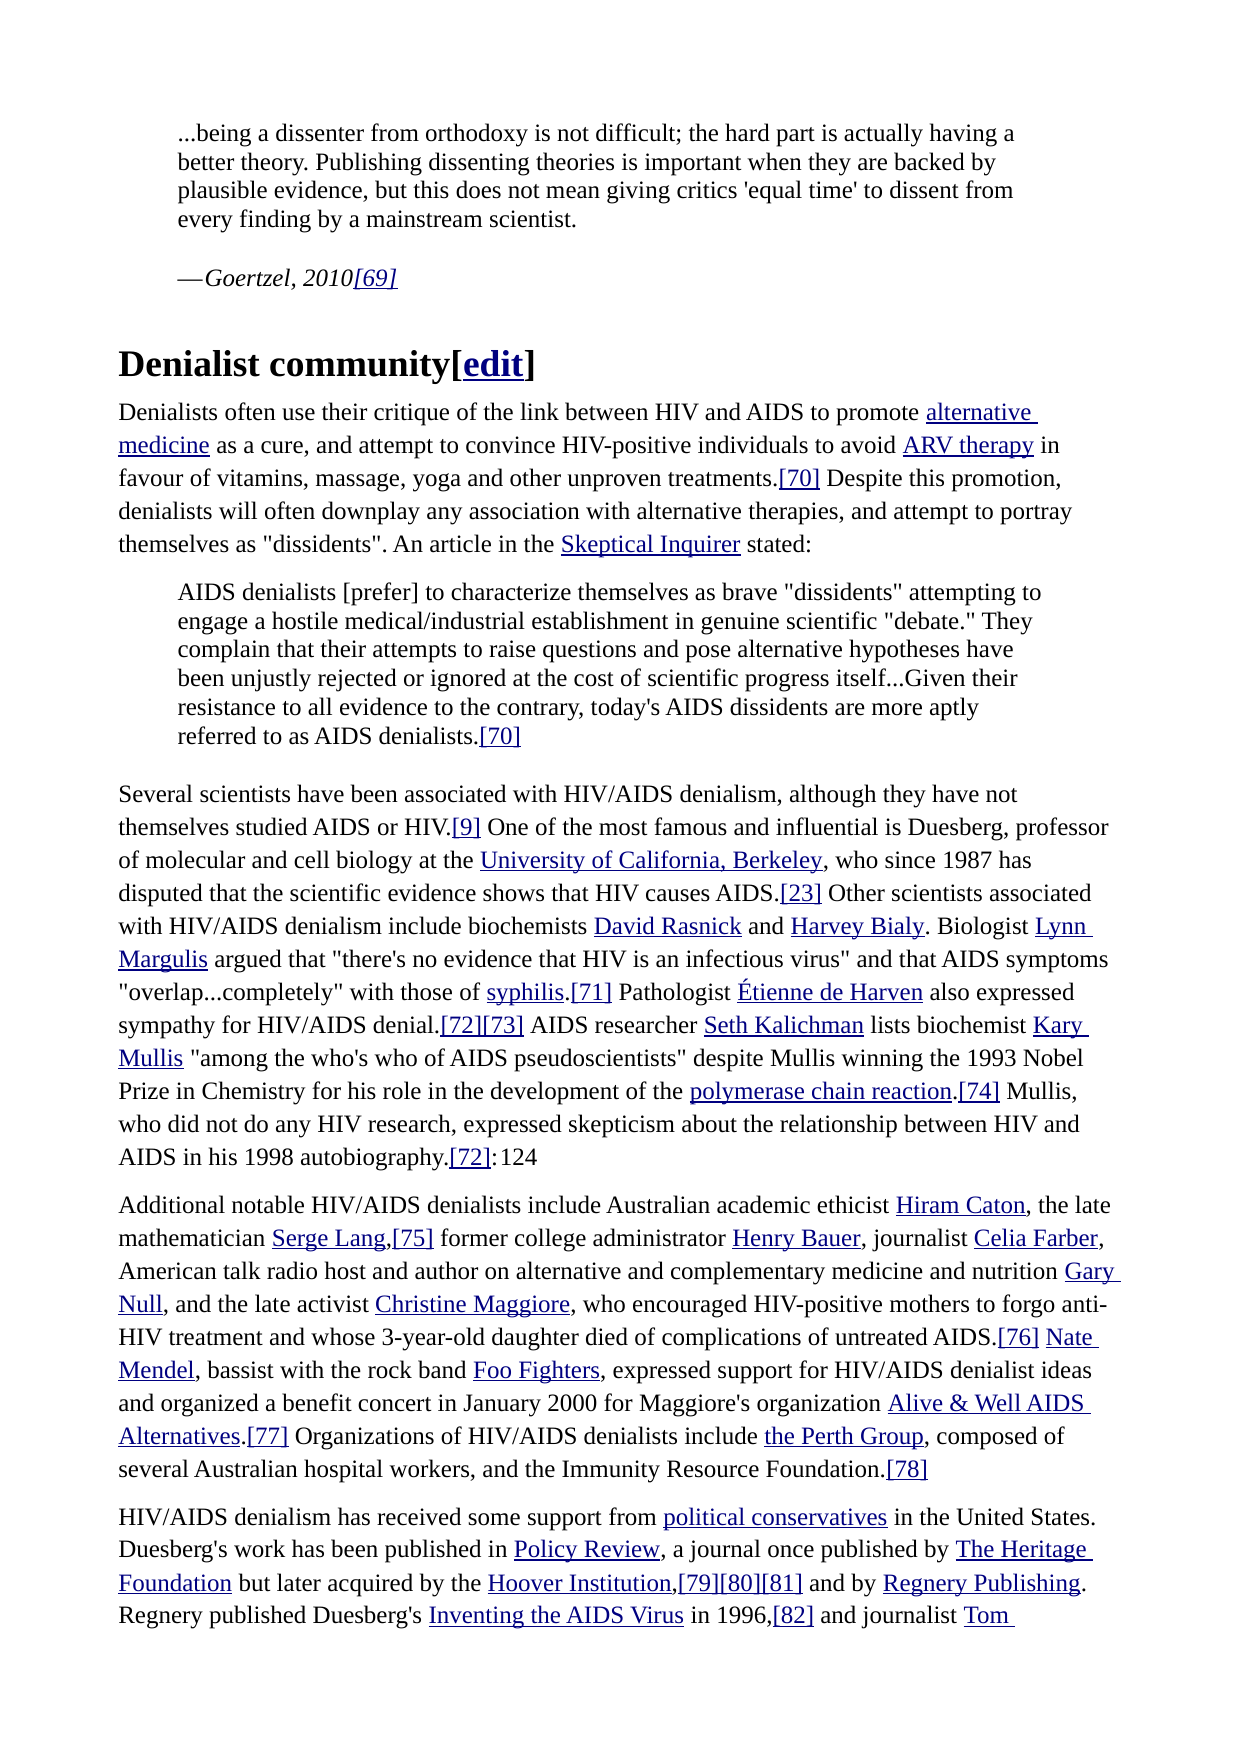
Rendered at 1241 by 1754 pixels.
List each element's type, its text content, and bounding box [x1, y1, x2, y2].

text Additional notable HIV/AIDS denialists include Australian academic ethicist Hiram Caton, the late mathematician Serge Lang,[75] former college administrator Henry Bauer, journalist Celia Farber, American talk radio host and author on alternative and complementary medicine and nutrition Gary Null, and the late activist Christine Maggiore, who encouraged HIV-positive mothers to forgo anti-HIV treatment and whose 3-year-old daughter died of complications of untreated AIDS.[76] Nate Mendel, bassist with the rock band Foo Fighters, expressed support for HIV/AIDS denialist ideas and organized a benefit concert in January 2000 for Maggiore's organization Alive & Well AIDS Alternatives.[77] Organizations of HIV/AIDS denialists include the Perth Group, composed of several Australian hospital workers, and the Immunity Resource Foundation.[78] [118, 1190, 1122, 1483]
text ...being a dissenter from orthodoxy is not difficult; the hard part is actually having a better theory. Publishing dissenting theories is important when they are backed by plausible evidence, but this does not mean giving critics 'equal time' to dissent from every finding by a mainstream scientist. [177, 118, 1063, 233]
text HIV/AIDS denialism has received some support from political conservatives in the United States. Duesberg's work has been published in Policy Review, a journal once published by The Heritage Foundation but later acquired by the Hoover Institution,[79][80][81] and by Regnery Publishing. Regnery published Duesberg's Inventing the AIDS Virus in 1996,[82] and journalist Tom [118, 1502, 1122, 1629]
text — Goertzel, 2010[69] [177, 263, 1063, 291]
text Denialists often use their critique of the link between HIV and AIDS to promote alternative medicine as a cure, and attempt to convince HIV-positive individuals to avoid ARV therapy in favour of vitamins, massage, yoga and other unproven treatments.[70] Despite this promotion, denialists will often downplay any association with alternative therapies, and attempt to portray themselves as "dissidents". An article in the Skeptical Inquirer stated: [118, 397, 1122, 558]
text AIDS denialists [prefer] to characterize themselves as brave "dissidents" attempting to engage a hostile medical/industrial establishment in genuine scientific "debate." They complain that their attempts to raise questions and pose alternative hypotheses have been unjustly rejected or ignored at the cost of scientific progress itself...Given their resistance to all evidence to the contrary, today's AIDS dissidents are more aptly referred to as AIDS denialists.[70] [177, 577, 1063, 749]
text Several scientists have been associated with HIV/AIDS denialism, although they have not themselves studied AIDS or HIV.[9] One of the most famous and influential is Duesberg, professor of molecular and cell biology at the University of California, Berkeley, who since 1987 has disputed that the scientific evidence shows that HIV causes AIDS.[23] Other scientists associated with HIV/AIDS denialism include biochemists David Rasnick and Harvey Bialy. Biologist Lynn Margulis argued that "there's no evidence that HIV is an infectious virus" and that AIDS symptoms "overlap...completely" with those of syphilis.[71] Pathologist Étienne de Harven also expressed sympathy for HIV/AIDS denial.[72][73] AIDS researcher Seth Kalichman lists biochemist Kary Mullis "among the who's who of AIDS pseudoscientists" despite Mullis winning the 1993 Nobel Prize in Chemistry for his role in the development of the polymerase chain reaction.[74] Mullis, who did not do any HIV research, expressed skepticism about the relationship between HIV and AIDS in his 1998 autobiography.[72]: 124 [118, 779, 1122, 1171]
subtitle Denialist community[edit] [118, 342, 1122, 385]
